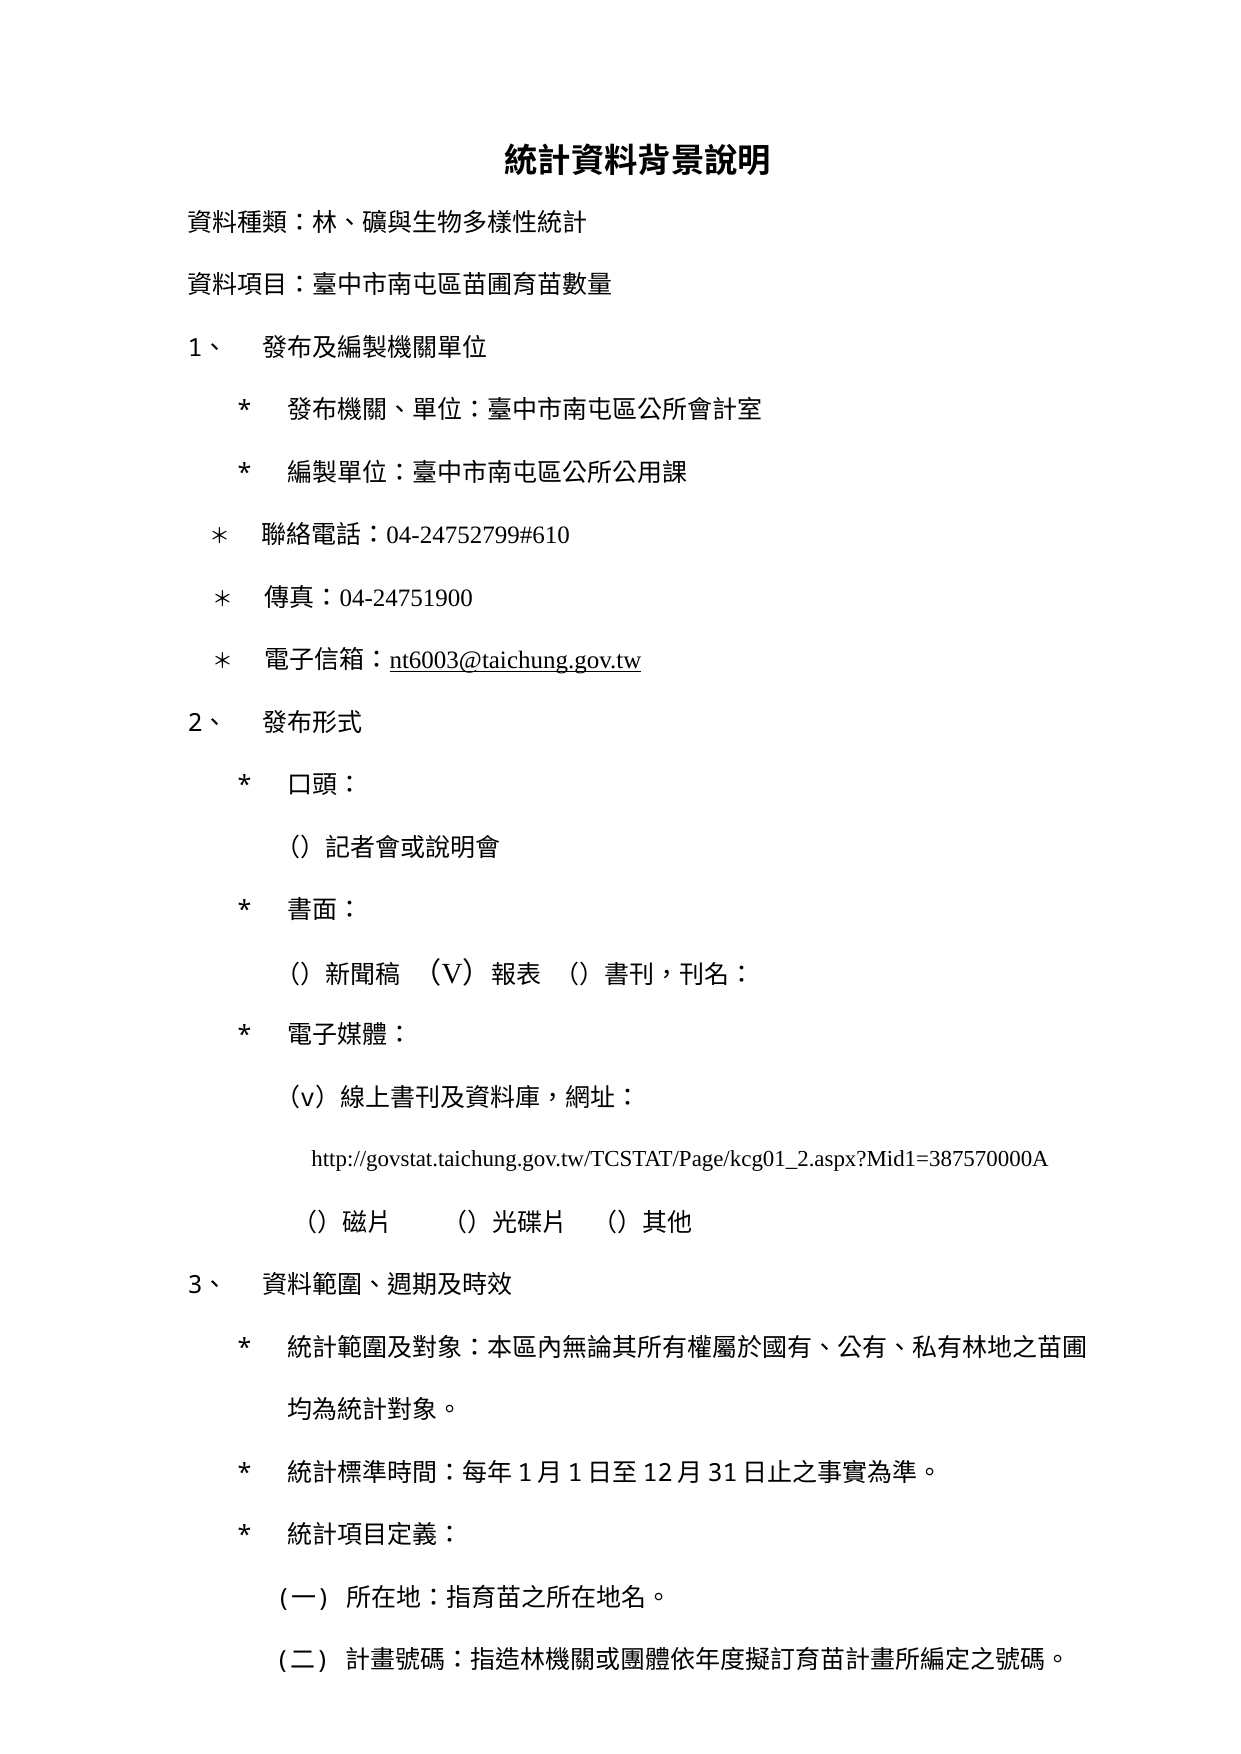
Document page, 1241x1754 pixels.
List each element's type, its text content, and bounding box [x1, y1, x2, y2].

text (一) 所在地：指育苗之所在地名。 [276, 1554, 1087, 1616]
text 資料種類：林、礦與生物多樣性統計 [187, 179, 1087, 241]
list 發布形式 [187, 679, 1087, 741]
text 統計資料背景說明 [187, 116, 1087, 179]
list 電子媒體： [237, 991, 1087, 1054]
list 資料範圍、週期及時效 [187, 1241, 1087, 1304]
text ＊ 聯絡電話：04-24752799#610 [187, 491, 1087, 554]
list 口頭： [237, 741, 1087, 804]
text （）磁片 （）光碟片 （）其他 [187, 1179, 1087, 1241]
text http://govstat.taichung.gov.tw/TCSTAT/Page/kcg01_2.aspx?Mid1=387570000A [250, 1116, 1087, 1179]
text （v）線上書刊及資料庫，網址： [250, 1054, 1087, 1116]
list 統計項目定義： [237, 1491, 1087, 1554]
text ＊ 電子信箱：nt6003@taichung.gov.tw [187, 616, 1087, 679]
text 資料項目：臺中市南屯區苗圃育苗數量 [187, 241, 1087, 304]
list 統計範圍及對象：本區內無論其所有權屬於國有、公有、私有林地之苗圃均為統計對象。 [237, 1304, 1087, 1429]
list 發布機關、單位：臺中市南屯區公所會計室 [237, 366, 1087, 429]
list 發布及編製機關單位 [187, 304, 1087, 366]
list 編製單位：臺中市南屯區公所公用課 [237, 429, 1087, 491]
text （）記者會或說明會 [187, 804, 1087, 866]
list 統計標準時間：每年1月1日至12月31日止之事實為準。 [237, 1429, 1087, 1491]
text (二) 計畫號碼：指造林機關或團體依年度擬訂育苗計畫所編定之號碼。 [275, 1616, 1087, 1679]
text ＊ 傳真：04-24751900 [187, 554, 1087, 616]
text （）新聞稿 （V）報表 （）書刊，刊名： [187, 929, 1087, 991]
list 書面： [237, 866, 1087, 929]
